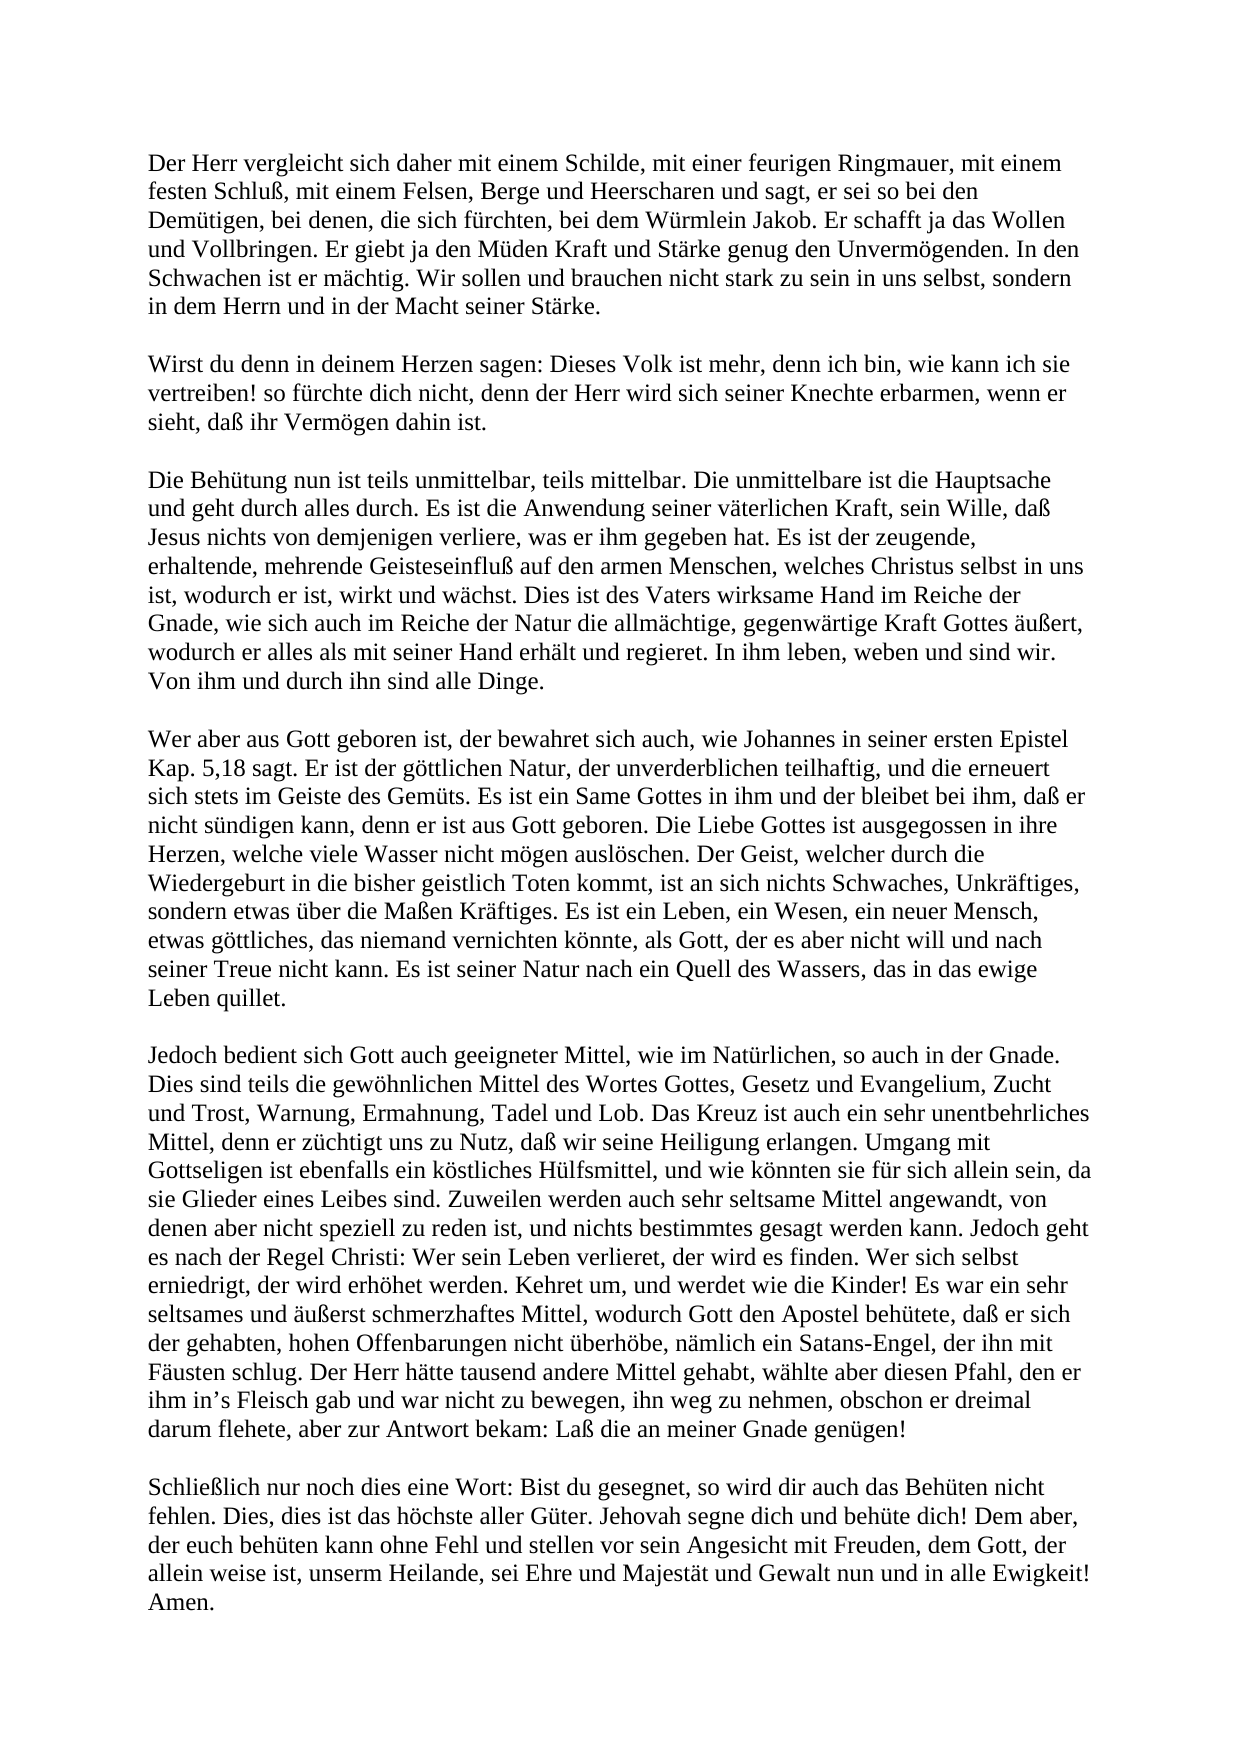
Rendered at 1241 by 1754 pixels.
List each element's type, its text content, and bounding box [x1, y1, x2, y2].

text Wer aber aus Gott geboren ist, der bewahret sich auch, wie Johannes in seiner ersten Epistel Kap. 5,18 sagt. Er ist der göttlichen Natur, der unverderblichen teilhaftig, und die erneuert sich stets im Geiste des Gemüts. Es ist ein Same Gottes in ihm und der bleibet bei ihm, daß er nicht sündigen kann, denn er ist aus Gott geboren. Die Liebe Gottes ist ausgegossen in ihre Herzen, welche viele Wasser nicht mögen auslöschen. Der Geist, welcher durch die Wiedergeburt in die bisher geistlich Toten kommt, ist an sich nichts Schwaches, Unkräftiges, sondern etwas über die Maßen Kräftiges. Es ist ein Leben, ein Wesen, ein neuer Mensch, etwas göttliches, das niemand vernichten könnte, als Gott, der es aber nicht will und nach seiner Treue nicht kann. Es ist seiner Natur nach ein Quell des Wassers, das in das ewige Leben quillet. [148, 724, 1093, 1011]
text Wirst du denn in deinem Herzen sagen: Dieses Volk ist mehr, denn ich bin, wie kann ich sie vertreiben! so fürchte dich nicht, denn der Herr wird sich seiner Knechte erbarmen, wenn er sieht, daß ihr Vermögen dahin ist. [148, 349, 1093, 436]
text Schließlich nur noch dies eine Wort: Bist du gesegnet, so wird dir auch das Behüten nicht fehlen. Dies, dies ist das höchste aller Güter. Jehovah segne dich und behüte dich! Dem aber, der euch behüten kann ohne Fehl und stellen vor sein Angesicht mit Freuden, dem Gott, der allein weise ist, unserm Heilande, sei Ehre und Majestät und Gewalt nun und in alle Ewigkeit! Amen. [148, 1472, 1093, 1616]
text Jedoch bedient sich Gott auch geeigneter Mittel, wie im Natürlichen, so auch in der Gnade. Dies sind teils die gewöhnlichen Mittel des Wortes Gottes, Gesetz und Evangelium, Zucht und Trost, Warnung, Ermahnung, Tadel und Lob. Das Kreuz ist auch ein sehr unentbehrliches Mittel, denn er züchtigt uns zu Nutz, daß wir seine Heiligung erlangen. Umgang mit Gottseligen ist ebenfalls ein köstliches Hülfsmittel, und wie könnten sie für sich allein sein, da sie Glieder eines Leibes sind. Zuweilen werden auch sehr seltsame Mittel angewandt, von denen aber nicht speziell zu reden ist, und nichts bestimmtes gesagt werden kann. Jedoch geht es nach der Regel Christi: Wer sein Leben verlieret, der wird es finden. Wer sich selbst erniedrigt, der wird erhöhet werden. Kehret um, und werdet wie die Kinder! Es war ein sehr seltsames und äußerst schmerzhaftes Mittel, wodurch Gott den Apostel behütete, daß er sich der gehabten, hohen Offenbarungen nicht überhöbe, nämlich ein Satans-Engel, der ihn mit Fäusten schlug. Der Herr hätte tausend andere Mittel gehabt, wählte aber diesen Pfahl, den er ihm in’s Fleisch gab und war nicht zu bewegen, ihn weg zu nehmen, obschon er dreimal darum flehete, aber zur Antwort bekam: Laß die an meiner Gnade genügen! [148, 1041, 1093, 1443]
text Die Behütung nun ist teils unmittelbar, teils mittelbar. Die unmittelbare ist die Hauptsache und geht durch alles durch. Es ist die Anwendung seiner väterlichen Kraft, sein Wille, daß Jesus nichts von demjenigen verliere, was er ihm gegeben hat. Es ist der zeugende, erhaltende, mehrende Geisteseinfluß auf den armen Menschen, welches Christus selbst in uns ist, wodurch er ist, wirkt und wächst. Dies ist des Vaters wirksame Hand im Reiche der Gnade, wie sich auch im Reiche der Natur die allmächtige, gegenwärtige Kraft Gottes äußert, wodurch er alles als mit seiner Hand erhält und regieret. In ihm leben, weben und sind wir. Von ihm und durch ihn sind alle Dinge. [148, 465, 1093, 695]
text Der Herr vergleicht sich daher mit einem Schilde, mit einer feurigen Ringmauer, mit einem festen Schluß, mit einem Felsen, Berge und Heerscharen und sagt, er sei so bei den Demütigen, bei denen, die sich fürchten, bei dem Würmlein Jakob. Er schafft ja das Wollen und Vollbringen. Er giebt ja den Müden Kraft und Stärke genug den Unvermögenden. In den Schwachen ist er mächtig. Wir sollen und brauchen nicht stark zu sein in uns selbst, sondern in dem Herrn und in der Macht seiner Stärke. [148, 148, 1093, 320]
